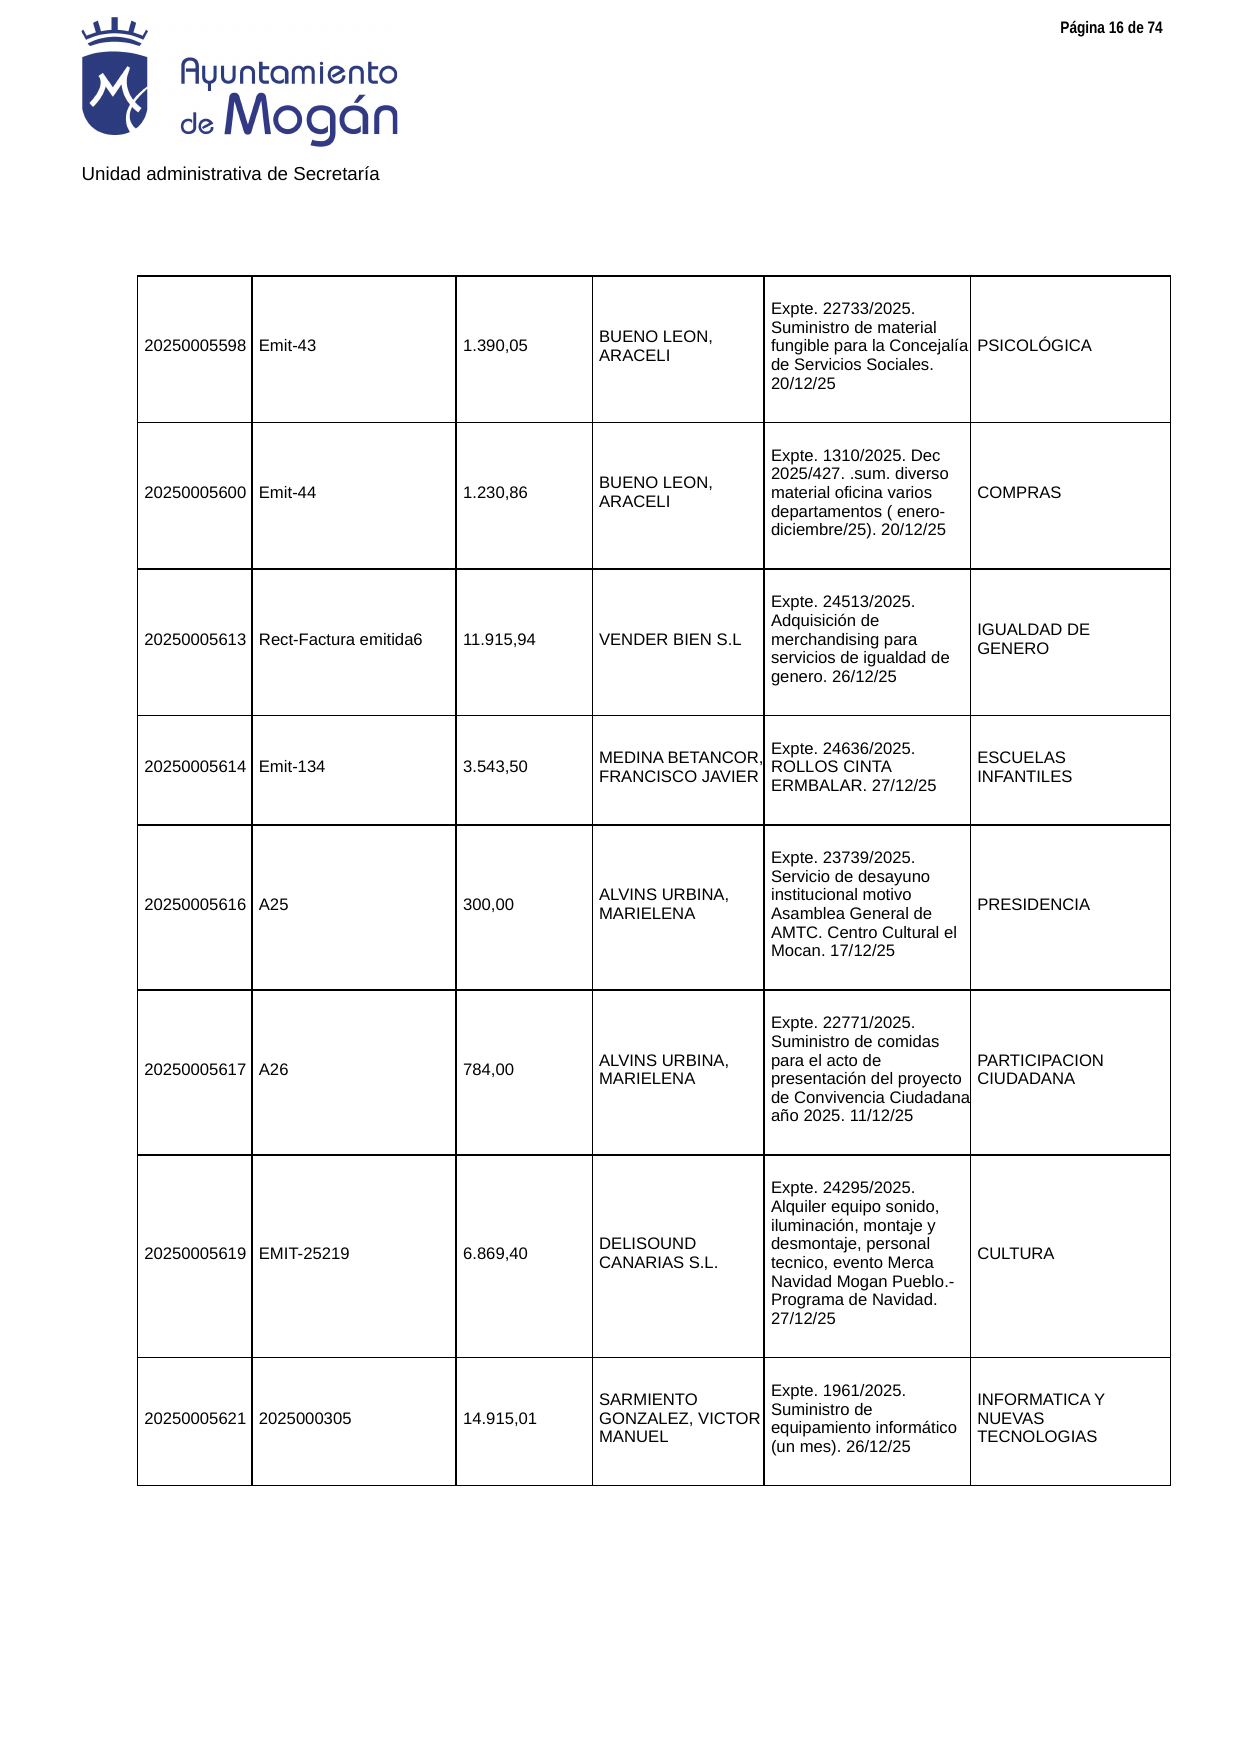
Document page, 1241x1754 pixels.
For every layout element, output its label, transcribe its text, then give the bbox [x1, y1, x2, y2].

table_cell 20250005619 [138, 1156, 251, 1357]
table_cell 784,00 [457, 991, 592, 1154]
table_cell 20250005614 [138, 716, 251, 824]
table_cell ALVINS URBINA, MARIELENA [593, 991, 763, 1154]
table_cell 2025000305 [253, 1358, 455, 1485]
table_cell Expte. 22771/2025. Suministro de comidas para el acto de presentación del proyecto de Convivencia Ciudadana año 2025. 11/12/25 [765, 991, 970, 1154]
table_cell Emit-43 [253, 277, 455, 421]
table_cell Expte. 22733/2025. Suministro de material fungible para la Concejalía de Servicios Sociales. 20/12/25 [765, 277, 970, 421]
table_cell 20250005621 [138, 1358, 251, 1485]
table_cell PSICOLÓGICA [971, 277, 1170, 421]
table_cell Expte. 24636/2025. ROLLOS CINTA ERMBALAR. 27/12/25 [765, 716, 970, 824]
table_cell Rect-Factura emitida6 [253, 570, 455, 714]
table_cell Expte. 1961/2025. Suministro de equipamiento informático (un mes). 26/12/25 [765, 1358, 970, 1485]
table_cell VENDER BIEN S.L [593, 570, 763, 714]
table_cell 20250005600 [138, 423, 251, 568]
table_cell IGUALDAD DE GENERO [971, 570, 1170, 714]
table_cell Expte. 24295/2025. Alquiler equipo sonido, iluminación, montaje y desmontaje, personal tecnico, evento Merca Navidad Mogan Pueblo.- Programa de Navidad. 27/12/25 [765, 1156, 970, 1357]
table_cell 1.390,05 [457, 277, 592, 421]
table_cell CULTURA [971, 1156, 1170, 1357]
table_cell PARTICIPACION CIUDADANA [971, 991, 1170, 1154]
table_cell Expte. 23739/2025. Servicio de desayuno institucional motivo Asamblea General de AMTC. Centro Cultural el Mocan. 17/12/25 [765, 826, 970, 989]
table_cell EMIT-25219 [253, 1156, 455, 1357]
table_cell BUENO LEON, ARACELI [593, 423, 763, 568]
table_cell A26 [253, 991, 455, 1154]
table_cell BUENO LEON, ARACELI [593, 277, 763, 421]
table_cell 20250005598 [138, 277, 251, 421]
table_cell Emit-134 [253, 716, 455, 824]
table_cell COMPRAS [971, 423, 1170, 568]
table_cell 14.915,01 [457, 1358, 592, 1485]
picture [81, 17, 398, 153]
table_cell Expte. 24513/2025. Adquisición de merchandising para servicios de igualdad de genero. 26/12/25 [765, 570, 970, 714]
table_cell 11.915,94 [457, 570, 592, 714]
table_cell ESCUELAS INFANTILES [971, 716, 1170, 824]
table_cell 1.230,86 [457, 423, 592, 568]
table_cell DELISOUND CANARIAS S.L. [593, 1156, 763, 1357]
table_cell SARMIENTO GONZALEZ, VICTOR MANUEL [593, 1358, 763, 1485]
table_cell PRESIDENCIA [971, 826, 1170, 989]
table_cell 20250005613 [138, 570, 251, 714]
table_cell 3.543,50 [457, 716, 592, 824]
table_cell Emit-44 [253, 423, 455, 568]
table_cell 20250005616 [138, 826, 251, 989]
table_cell 20250005617 [138, 991, 251, 1154]
table_cell A25 [253, 826, 455, 989]
table_cell MEDINA BETANCOR, FRANCISCO JAVIER [593, 716, 763, 824]
table_cell INFORMATICA Y NUEVAS TECNOLOGIAS [971, 1358, 1170, 1485]
table_cell 6.869,40 [457, 1156, 592, 1357]
table_cell Expte. 1310/2025. Dec 2025/427. .sum. diverso material oficina varios departamentos ( enero- diciembre/25). 20/12/25 [765, 423, 970, 568]
table_cell ALVINS URBINA, MARIELENA [593, 826, 763, 989]
table_cell 300,00 [457, 826, 592, 989]
